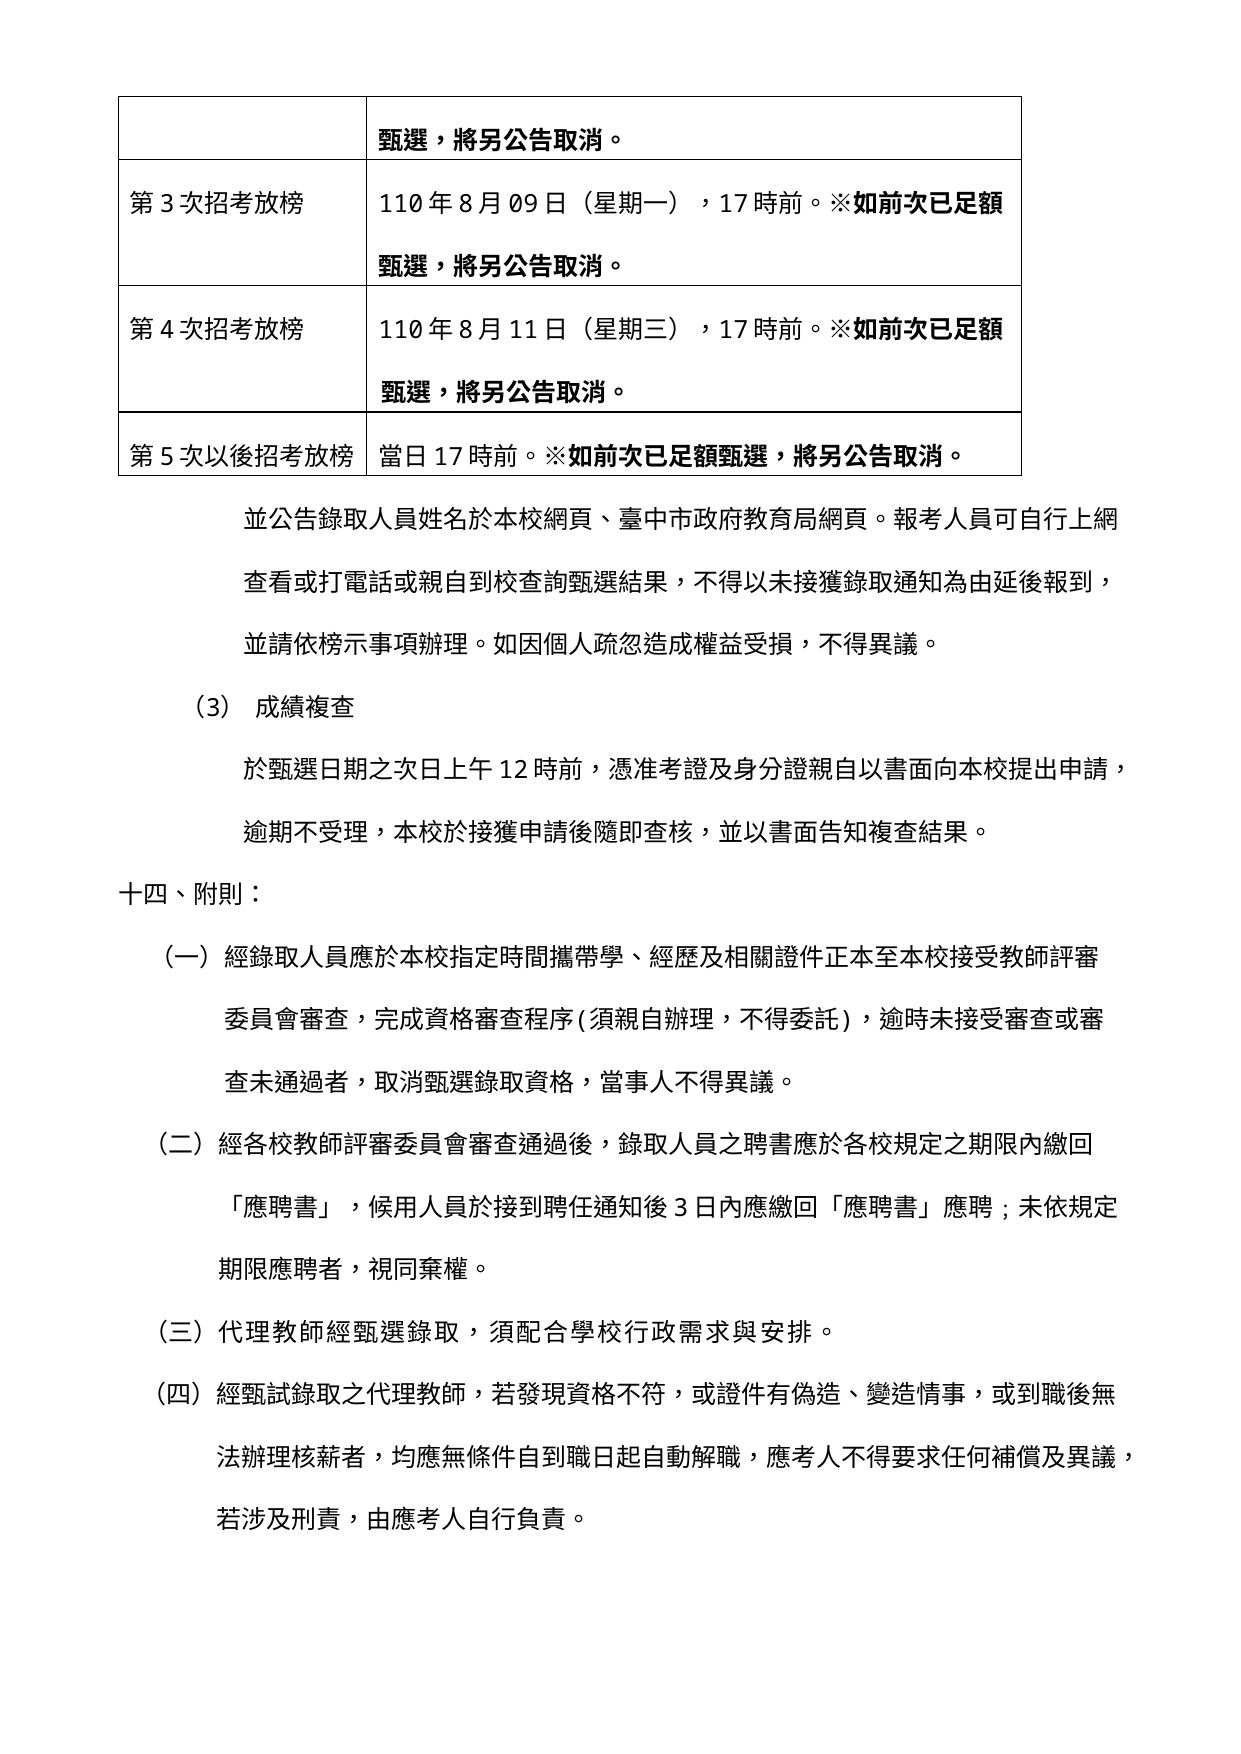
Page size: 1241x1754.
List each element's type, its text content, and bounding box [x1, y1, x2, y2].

text （三）代理教師經甄選錄取，須配合學校行政需求與安排。 [118, 1288, 1122, 1351]
text 於甄選日期之次日上午12時前，憑准考證及身分證親自以書面向本校提出申請，逾期不受理，本校於接獲申請後隨即查核，並以書面告知複查結果。 [243, 726, 1122, 851]
table_cell [119, 97, 366, 159]
table_cell 110年8月11日（星期三），17時前。※如前次已足額甄選，將另公告取消。 [367, 286, 1021, 411]
table_cell 110年8月09日（星期一），17時前。※如前次已足額甄選，將另公告取消。 [367, 160, 1021, 285]
text （四）經甄試錄取之代理教師，若發現資格不符，或證件有偽造、變造情事，或到職後無法辦理核薪者，均應無條件自到職日起自動解職，應考人不得要求任何補償及異議，若涉及刑責，由應考人自行負責。 [141, 1351, 1122, 1538]
list 成績複查 [181, 663, 1122, 726]
table_cell 第5次以後招考放榜 [119, 413, 366, 475]
table_cell 第3次招考放榜 [119, 160, 366, 285]
text （一）經錄取人員應於本校指定時間攜帶學、經歷及相關證件正本至本校接受教師評審委員會審查，完成資格審查程序(須親自辦理，不得委託)，逾時未接受審查或審查未通過者，取消甄選錄取資格，當事人不得異議。 [149, 913, 1122, 1101]
table_cell 當日17時前。※如前次已足額甄選，將另公告取消。 [367, 413, 1021, 475]
text 並公告錄取人員姓名於本校網頁、臺中市政府教育局網頁。報考人員可自行上網查看或打電話或親自到校查詢甄選結果，不得以未接獲錄取通知為由延後報到，並請依榜示事項辦理。如因個人疏忽造成權益受損，不得異議。 [243, 476, 1122, 663]
table_cell 第4次招考放榜 [119, 286, 366, 411]
text （二）經各校教師評審委員會審查通過後，錄取人員之聘書應於各校規定之期限內繳回「應聘書」，候用人員於接到聘任通知後3日內應繳回「應聘書」應聘﹔未依規定期限應聘者，視同棄權。 [143, 1101, 1122, 1288]
table_cell 甄選，將另公告取消。 [367, 97, 1021, 159]
text 十四、附則： [118, 851, 1122, 913]
